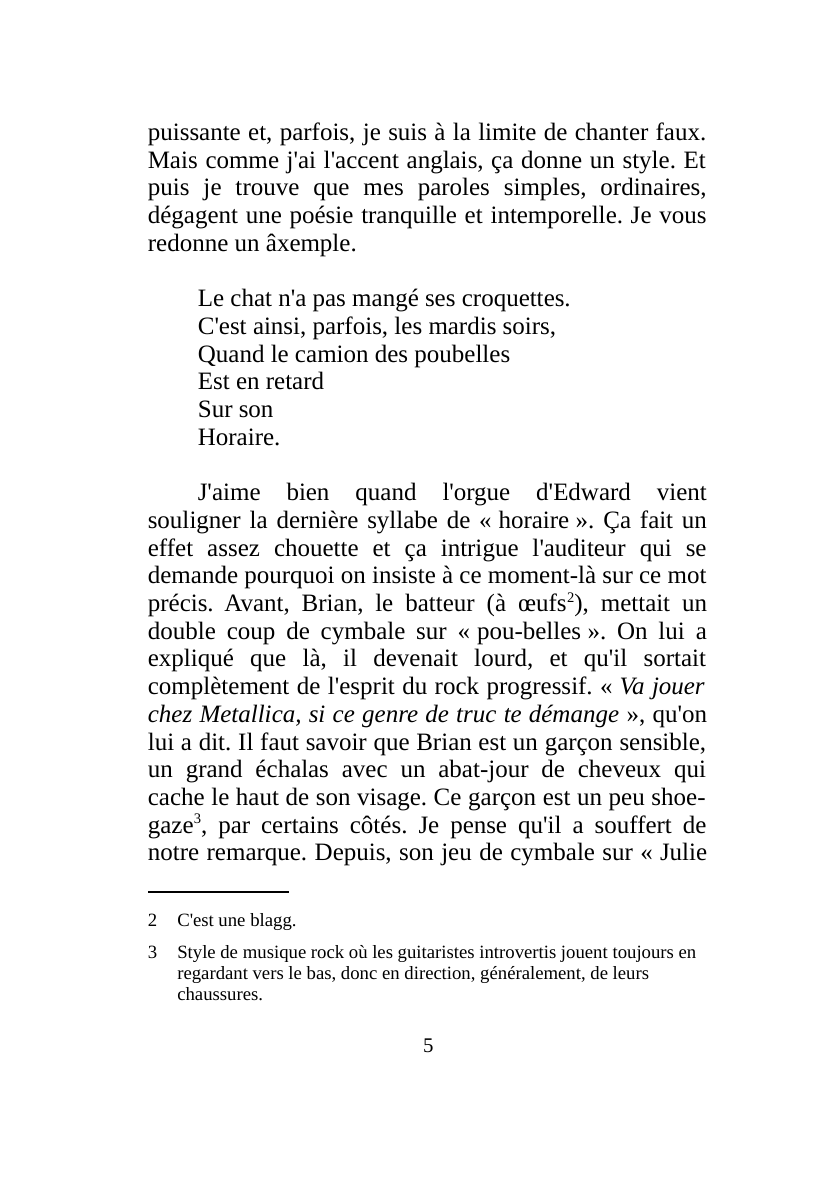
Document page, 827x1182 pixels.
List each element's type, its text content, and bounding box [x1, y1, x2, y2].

text Style de musique rock où les guitaristes introvertis jouent toujours en regardant vers le bas, donc en direction, généralement, de leurs chaussures. [148, 942, 709, 1004]
text C'est ainsi, parfois, les mardis soirs, [148, 312, 707, 340]
text J'aime bien quand l'orgue d'Edward vient souligner la dernière syllabe de « horaire ». Ça fait un effet assez chouette et ça intrigue l'auditeur qui se demande pourquoi on insiste à ce moment-là sur ce mot précis. Avant, Brian, le batteur (à œufs), mettait un double coup de cymbale sur « pou-belles ». On lui a expliqué que là, il devenait lourd, et qu'il sortait complètement de l'esprit du rock progressif. « Va jouer chez Metallica, si ce genre de truc te démange », qu'on lui a dit. Il faut savoir que Brian est un garçon sensible, un grand échalas avec un abat-jour de cheveux qui cache le haut de son visage. Ce garçon est un peu shoe-gaze, par certains côtés. Je pense qu'il a souffert de notre remarque. Depuis, son jeu de cymbale sur « Julie [148, 478, 707, 866]
text Horaire. [148, 423, 707, 451]
text Sur son [148, 395, 707, 423]
text puissante et, parfois, je suis à la limite de chanter faux. Mais comme j'ai l'accent anglais, ça donne un style. Et puis je trouve que mes paroles simples, ordinaires, dégagent une poésie tranquille et intemporelle. Je vous redonne un âxemple. [148, 118, 707, 257]
text Quand le camion des poubelles [148, 340, 707, 367]
text Le chat n'a pas mangé ses croquettes. [148, 284, 707, 312]
text C'est une blagg. [148, 909, 709, 930]
text Est en retard [148, 367, 707, 395]
